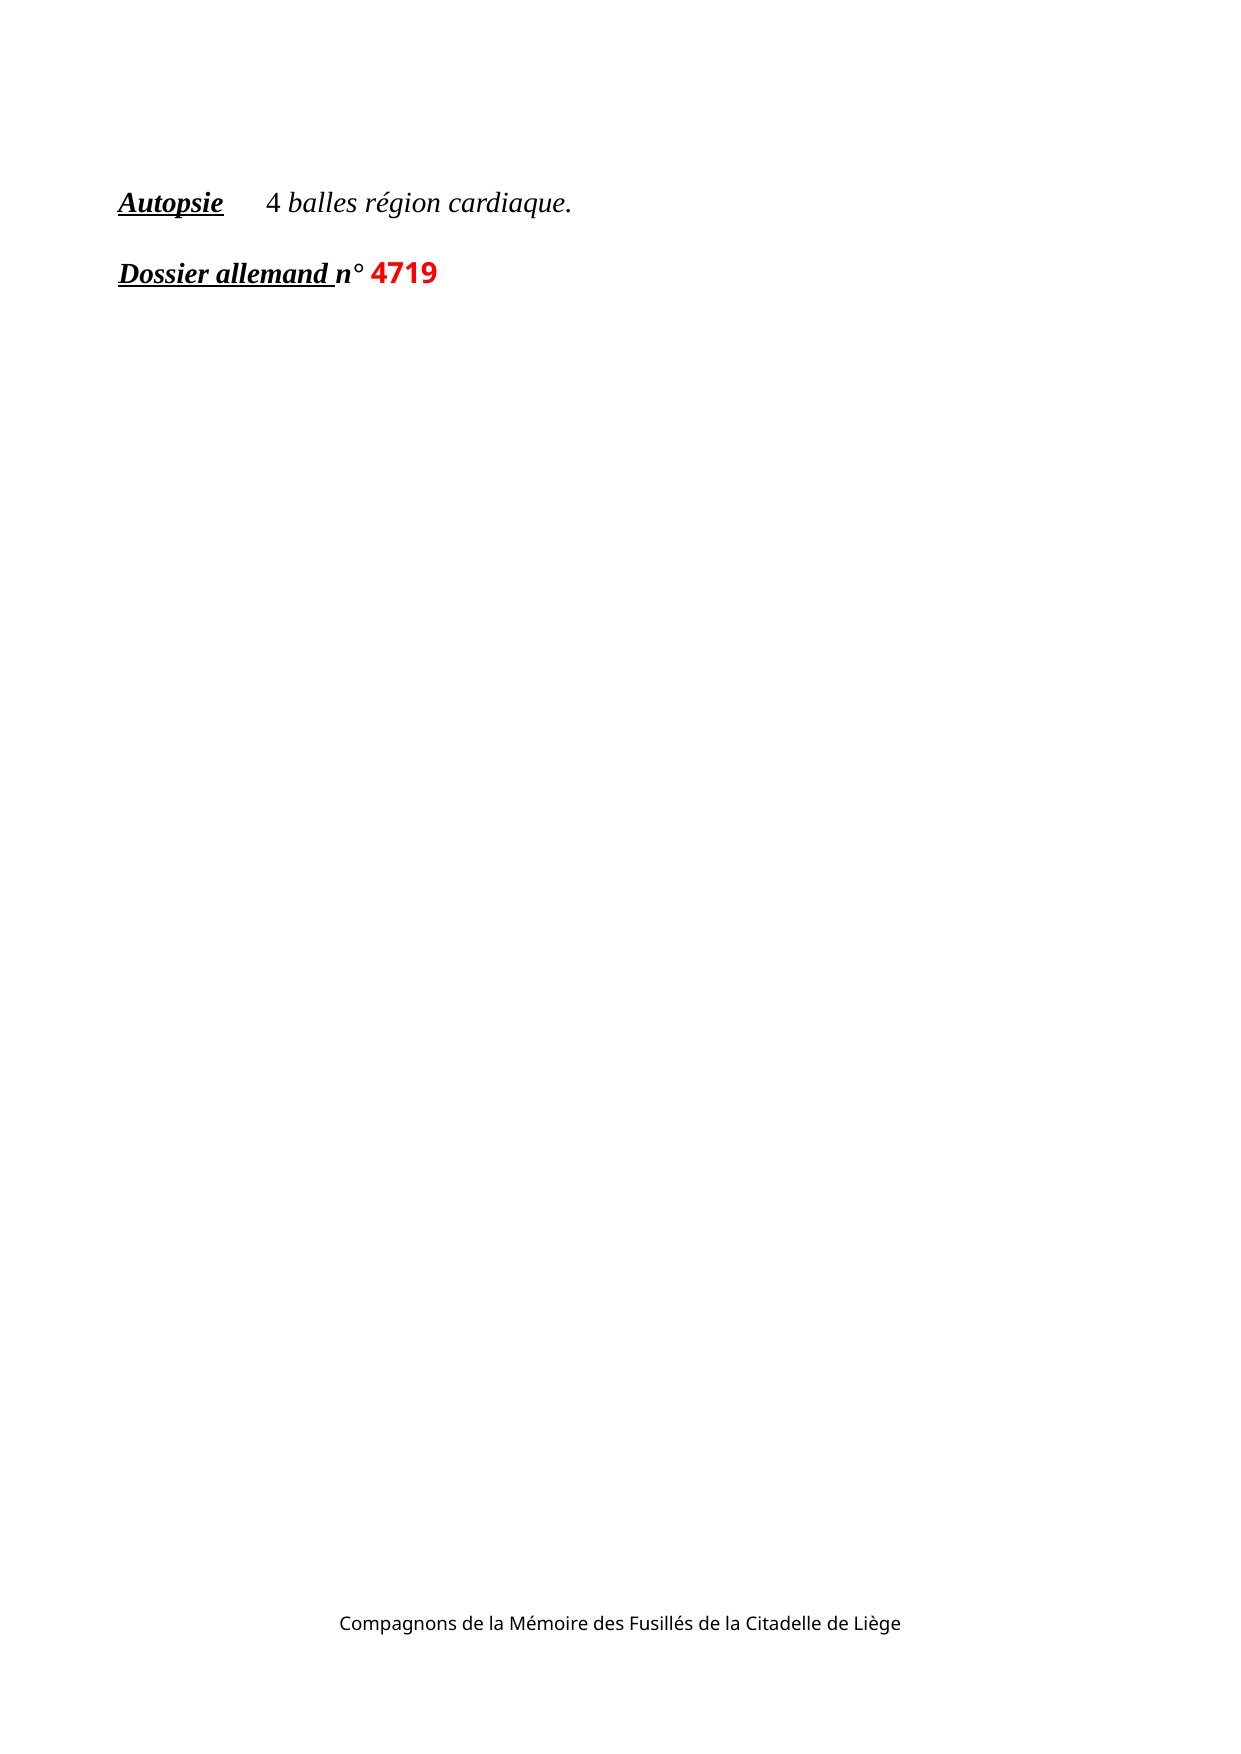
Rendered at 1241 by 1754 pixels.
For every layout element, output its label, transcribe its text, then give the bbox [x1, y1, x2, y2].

text Dossier allemand n° 4719 [118, 252, 1122, 292]
text Autopsie 4 balles région cardiaque. [118, 185, 1122, 219]
